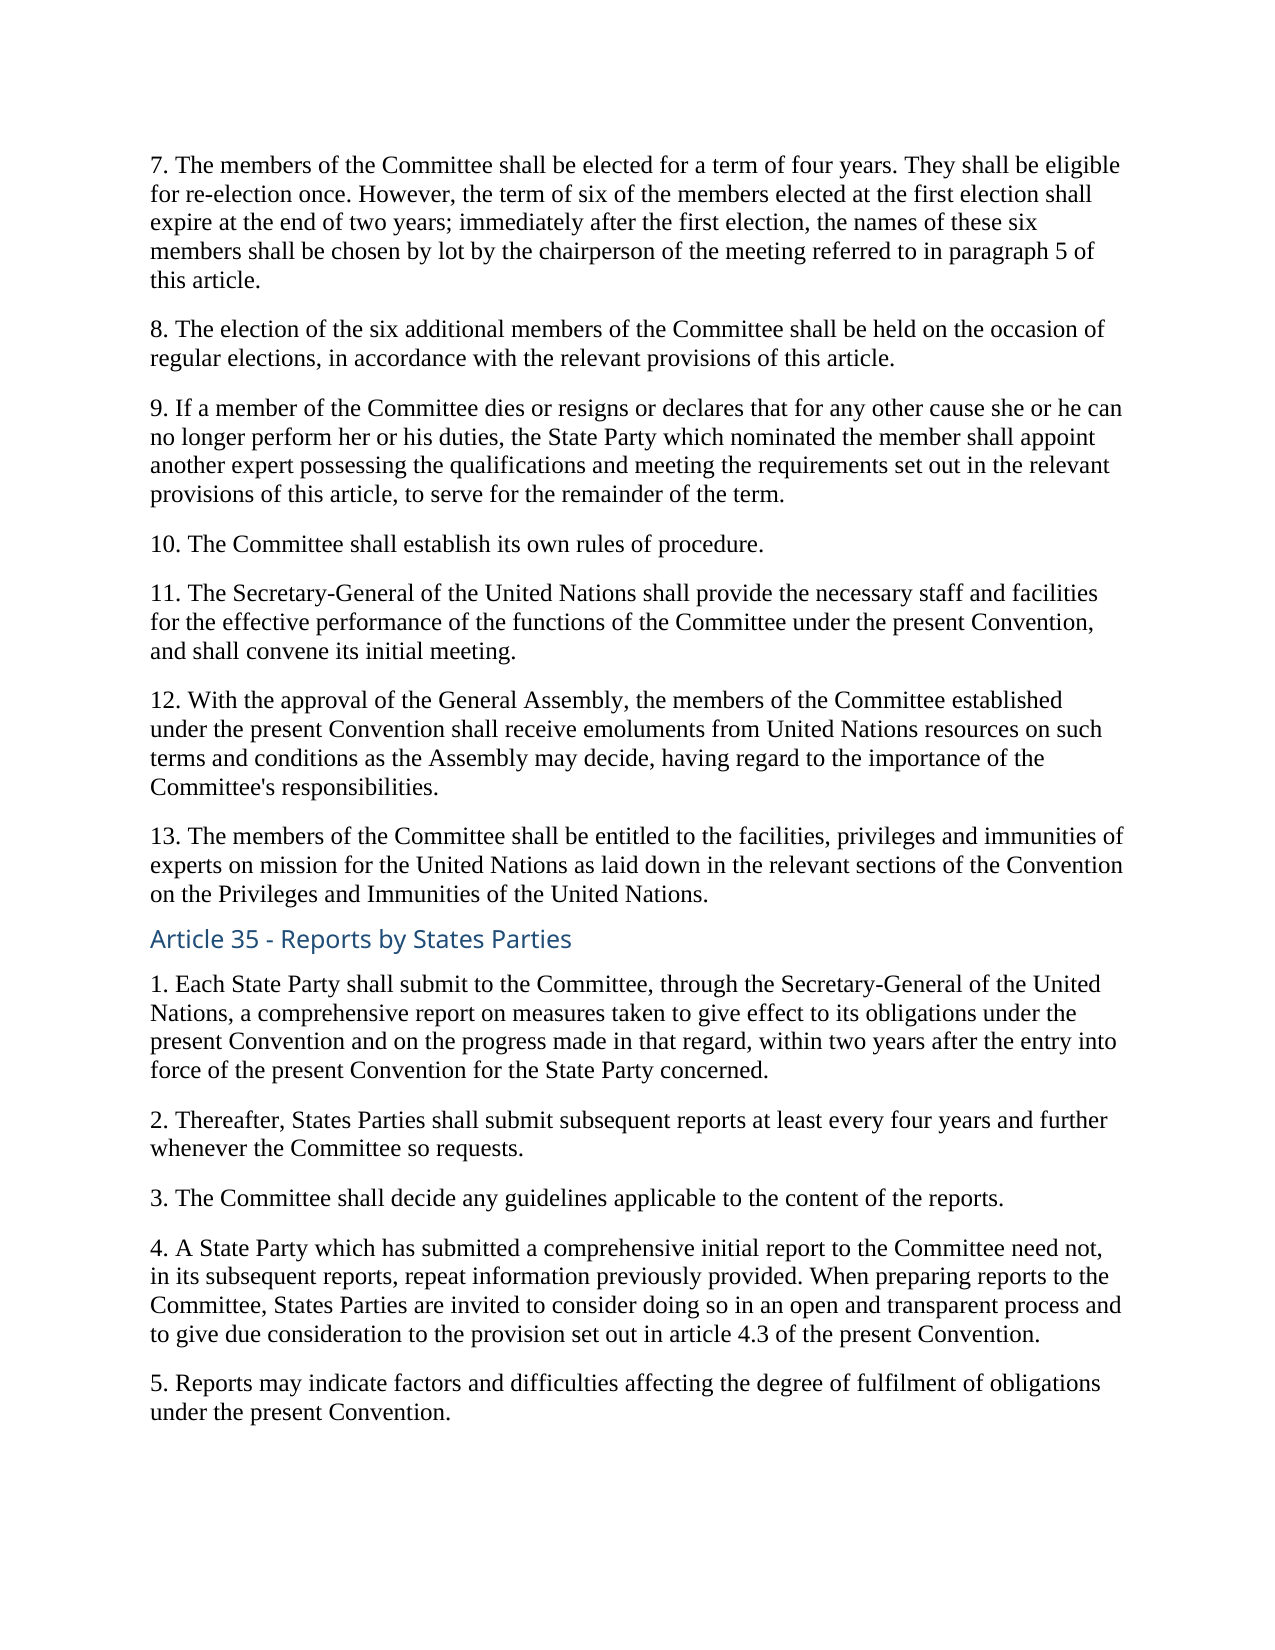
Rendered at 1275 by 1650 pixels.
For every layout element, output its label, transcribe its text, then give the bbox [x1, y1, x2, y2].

text 9. If a member of the Committee dies or resigns or declares that for any other cause she or he can no longer perform her or his duties, the State Party which nominated the member shall appoint another expert possessing the qualifications and meeting the requirements set out in the relevant provisions of this article, to serve for the remainder of the term. [150, 393, 1125, 508]
text 5. Reports may indicate factors and difficulties affecting the degree of fulfilment of obligations under the present Convention. [150, 1368, 1125, 1426]
text 10. The Committee shall establish its own rules of procedure. [150, 529, 1125, 557]
text 7. The members of the Committee shall be elected for a term of four years. They shall be eligible for re-election once. However, the term of six of the members elected at the first election shall expire at the end of two years; immediately after the first election, the names of these six members shall be chosen by lot by the chairperson of the meeting referred to in paragraph 5 of this article. [150, 150, 1125, 294]
subtitle Article 35 - Reports by States Parties [150, 922, 1125, 956]
text 12. With the approval of the General Assembly, the members of the Committee established under the present Convention shall receive emoluments from United Nations resources on such terms and conditions as the Assembly may decide, having regard to the importance of the Committee's responsibilities. [150, 685, 1125, 800]
text 1. Each State Party shall submit to the Committee, through the Secretary-General of the United Nations, a comprehensive report on measures taken to give effect to its obligations under the present Convention and on the progress made in that regard, within two years after the entry into force of the present Convention for the State Party concerned. [150, 969, 1125, 1084]
text 4. A State Party which has submitted a comprehensive initial report to the Committee need not, in its subsequent reports, repeat information previously provided. When preparing reports to the Committee, States Parties are invited to consider doing so in an open and transparent process and to give due consideration to the provision set out in article 4.3 of the present Convention. [150, 1233, 1125, 1348]
text 3. The Committee shall decide any guidelines applicable to the content of the reports. [150, 1183, 1125, 1212]
text 11. The Secretary-General of the United Nations shall provide the necessary staff and facilities for the effective performance of the functions of the Committee under the present Convention, and shall convene its initial meeting. [150, 578, 1125, 664]
text 13. The members of the Committee shall be entitled to the facilities, privileges and immunities of experts on mission for the United Nations as laid down in the relevant sections of the Convention on the Privileges and Immunities of the United Nations. [150, 821, 1125, 907]
text 8. The election of the six additional members of the Committee shall be held on the occasion of regular elections, in accordance with the relevant provisions of this article. [150, 314, 1125, 372]
text 2. Thereafter, States Parties shall submit subsequent reports at least every four years and further whenever the Committee so requests. [150, 1105, 1125, 1162]
